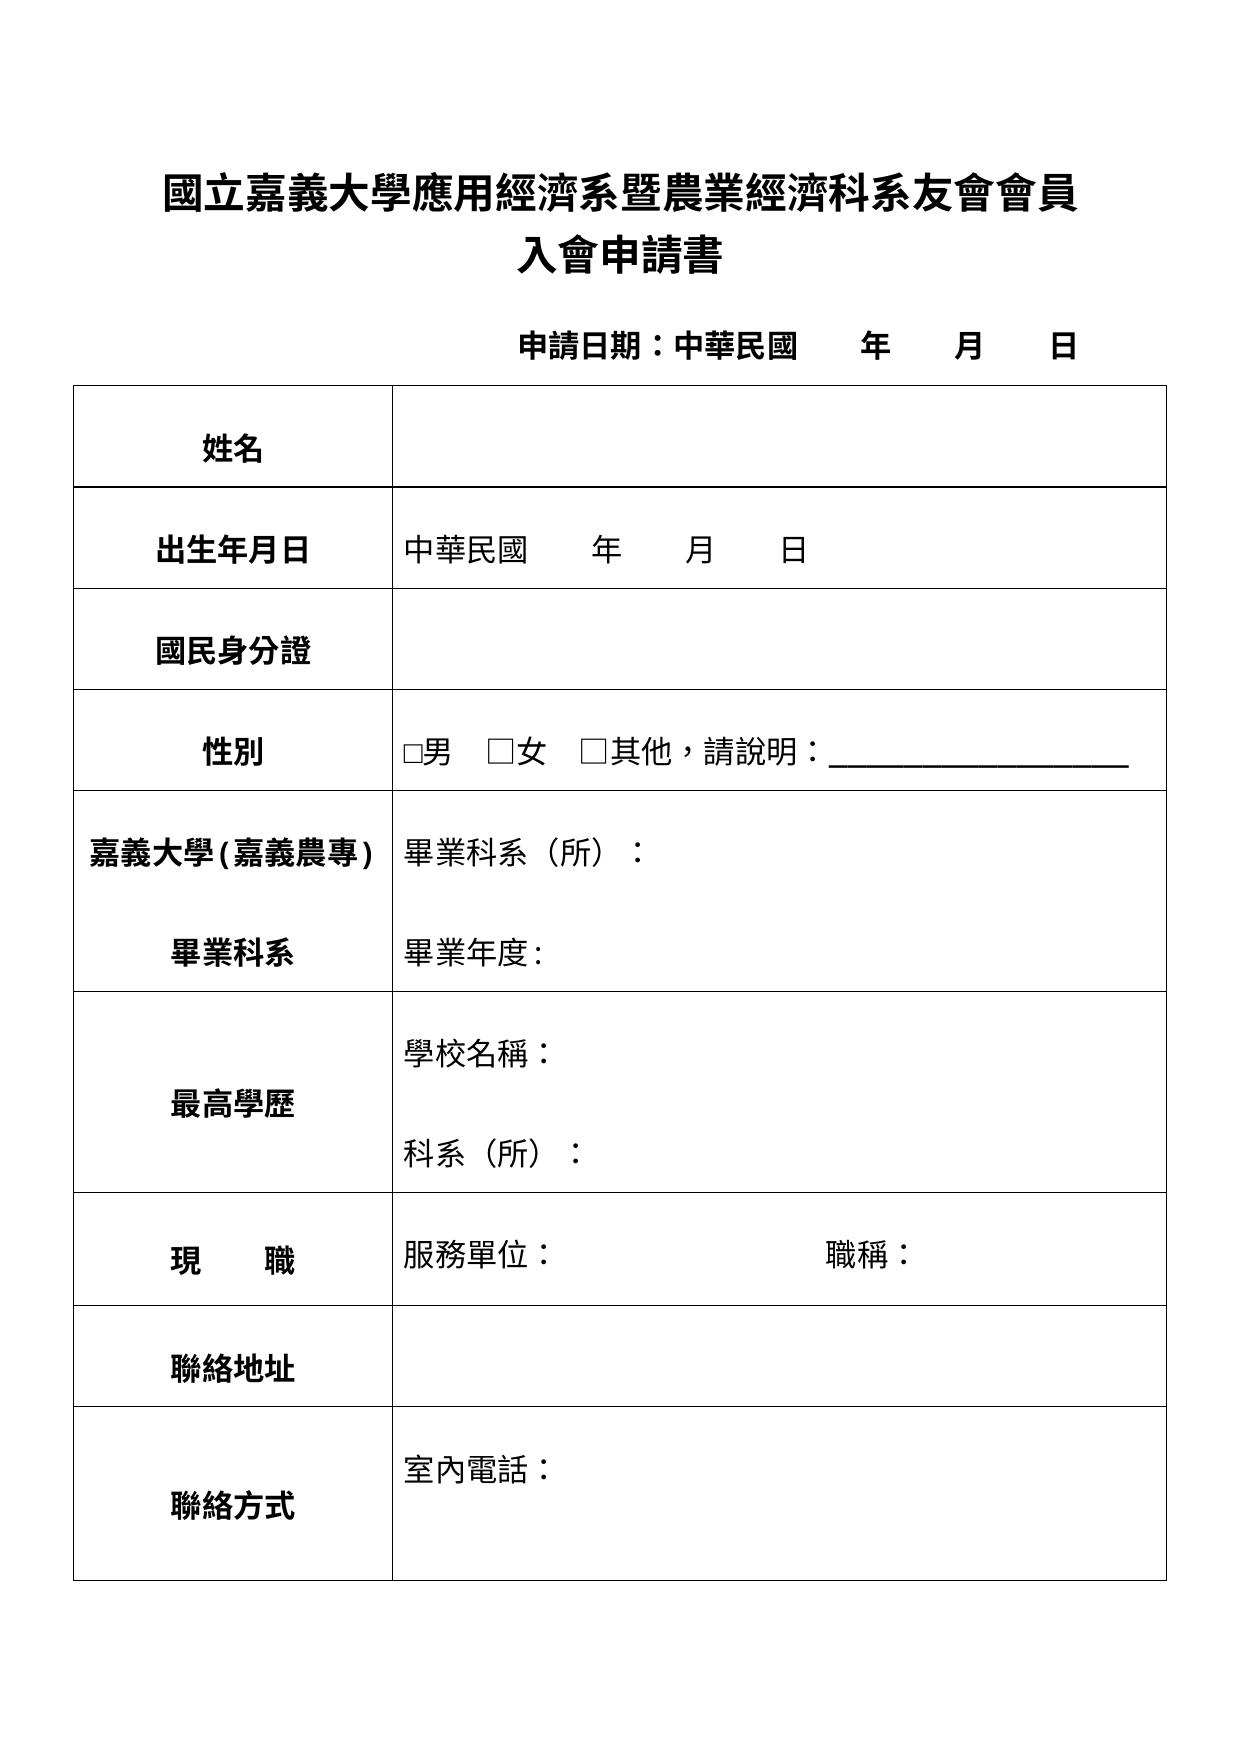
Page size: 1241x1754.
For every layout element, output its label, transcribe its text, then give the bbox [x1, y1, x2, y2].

table_cell 服務單位： 職稱： [393, 1193, 1166, 1305]
table_cell 嘉義大學(嘉義農專) 畢業科系 [74, 791, 392, 991]
table_header [393, 386, 1166, 486]
table_cell 聯絡方式 [74, 1407, 392, 1580]
table_cell 中華民國 年 月 日 [393, 488, 1166, 587]
table_cell 性別 [74, 690, 392, 789]
table_cell 現 職 [74, 1193, 392, 1305]
text 國立嘉義大學應用經濟系暨農業經濟科系友會會員入會申請書 [148, 158, 1092, 283]
table_cell 學校名稱： 科系（所）： [393, 992, 1166, 1192]
table_cell □男 □女 □其他，請說明：________________ [393, 690, 1166, 789]
table_cell [393, 1306, 1166, 1406]
table_cell [393, 589, 1166, 688]
text 申請日期：中華民國 年 月 日 [148, 321, 1079, 367]
table_cell 聯絡地址 [74, 1306, 392, 1406]
table_header 姓名 [74, 386, 392, 486]
table_cell 最高學歷 [74, 992, 392, 1192]
table_cell 室內電話： [393, 1407, 1166, 1580]
table_cell 出生年月日 [74, 488, 392, 587]
table_cell 畢業科系（所）： 畢業年度: [393, 791, 1166, 991]
table_cell 國民身分證 [74, 589, 392, 688]
